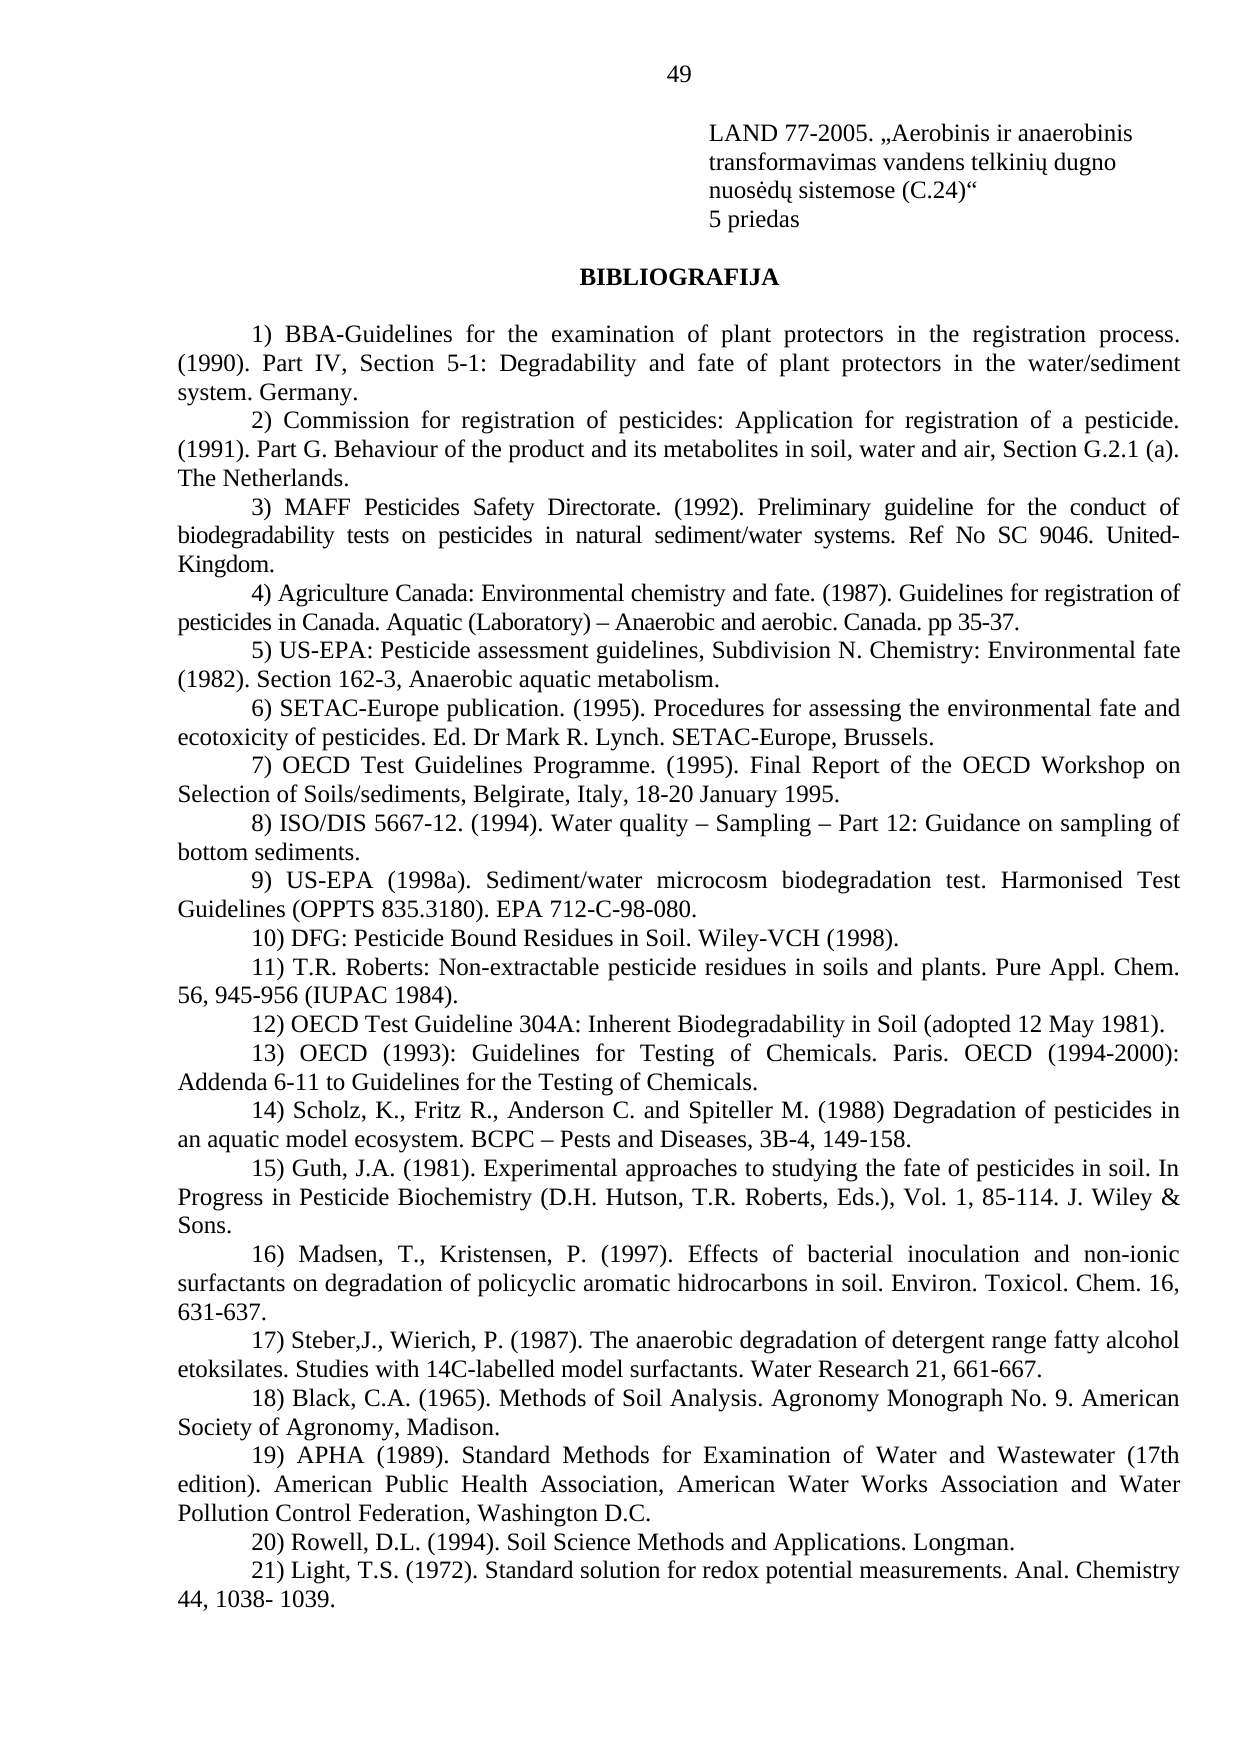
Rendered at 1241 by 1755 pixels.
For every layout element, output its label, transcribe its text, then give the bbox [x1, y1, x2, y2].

text 12) OECD Test Guideline 304A: Inherent Biodegradability in Soil (adopted 12 May 1981). [177, 1009, 1181, 1038]
text 15) Guth, J.A. (1981). Experimental approaches to studying the fate of pesticides in soil. In Progress in Pesticide Biochemistry (D.H. Hutson, T.R. Roberts, Eds.), Vol. 1, 85-114. J. Wiley & Sons. [177, 1153, 1181, 1239]
text 3) MAFF Pesticides Safety Directorate. (1992). Preliminary guideline for the conduct of biodegradability tests on pesticides in natural sediment/water systems. Ref No SC 9046. United-Kingdom. [177, 492, 1181, 578]
text 11) T.R. Roberts: Non-extractable pesticide residues in soils and plants. Pure Appl. Chem. 56, 945-956 (IUPAC 1984). [177, 952, 1181, 1009]
text 13) OECD (1993): Guidelines for Testing of Chemicals. Paris. OECD (1994-2000): Addenda 6-11 to Guidelines for the Testing of Chemicals. [177, 1038, 1181, 1096]
text 18) Black, C.A. (1965). Methods of Soil Analysis. Agronomy Monograph No. 9. American Society of Agronomy, Madison. [177, 1383, 1181, 1441]
text 2) Commission for registration of pesticides: Application for registration of a pesticide. (1991). Part G. Behaviour of the product and its metabolites in soil, water and air, Section G.2.1 (a). The Netherlands. [177, 406, 1181, 492]
text 17) Steber,J., Wierich, P. (1987). The anaerobic degradation of detergent range fatty alcohol etoksilates. Studies with 14C-labelled model surfactants. Water Research 21, 661-667. [177, 1326, 1181, 1383]
text 7) OECD Test Guidelines Programme. (1995). Final Report of the OECD Workshop on Selection of Soils/sediments, Belgirate, Italy, 18-20 January 1995. [177, 751, 1181, 808]
text LAND 77-2005. „Aerobinis ir anaerobinis [177, 118, 1181, 147]
text 19) APHA (1989). Standard Methods for Examination of Water and Wastewater (17th edition). American Public Health Association, American Water Works Association and Water Pollution Control Federation, Washington D.C. [177, 1441, 1181, 1527]
text 16) Madsen, T., Kristensen, P. (1997). Effects of bacterial inoculation and non-ionic surfactants on degradation of policyclic aromatic hidrocarbons in soil. Environ. Toxicol. Chem. 16, 631-637. [177, 1239, 1181, 1326]
text 20) Rowell, D.L. (1994). Soil Science Methods and Applications. Longman. [177, 1527, 1181, 1556]
text 10) DFG: Pesticide Bound Residues in Soil. Wiley-VCH (1998). [177, 923, 1181, 952]
text 5) US-EPA: Pesticide assessment guidelines, Subdivision N. Chemistry: Environmental fate (1982). Section 162-3, Anaerobic aquatic metabolism. [177, 636, 1181, 693]
text 5 priedas [177, 204, 1181, 233]
text 6) SETAC-Europe publication. (1995). Procedures for assessing the environmental fate and ecotoxicity of pesticides. Ed. Dr Mark R. Lynch. SETAC-Europe, Brussels. [177, 693, 1181, 751]
text nuosėdų sistemose (C.24)“ [177, 176, 1181, 204]
text 9) US-EPA (1998a). Sediment/water microcosm biodegradation test. Harmonised Test Guidelines (OPPTS 835.3180). EPA 712-C-98-080. [177, 866, 1181, 923]
text 8) ISO/DIS 5667-12. (1994). Water quality – Sampling – Part 12: Guidance on sampling of bottom sediments. [177, 808, 1181, 866]
text 14) Scholz, K., Fritz R., Anderson C. and Spiteller M. (1988) Degradation of pesticides in an aquatic model ecosystem. BCPC – Pests and Diseases, 3B-4, 149-158. [177, 1096, 1181, 1153]
text 1) BBA-Guidelines for the examination of plant protectors in the registration process. (1990). Part IV, Section 5-1: Degradability and fate of plant protectors in the water/sediment system. Germany. [177, 319, 1181, 406]
text transformavimas vandens telkinių dugno [177, 147, 1181, 176]
text BIBLIOGRAFIJA [177, 262, 1181, 291]
text 4) Agriculture Canada: Environmental chemistry and fate. (1987). Guidelines for registration of pesticides in Canada. Aquatic (Laboratory) – Anaerobic and aerobic. Canada. pp 35-37. [177, 578, 1181, 636]
text 21) Light, T.S. (1972). Standard solution for redox potential measurements. Anal. Chemistry 44, 1038- 1039. [177, 1556, 1181, 1613]
